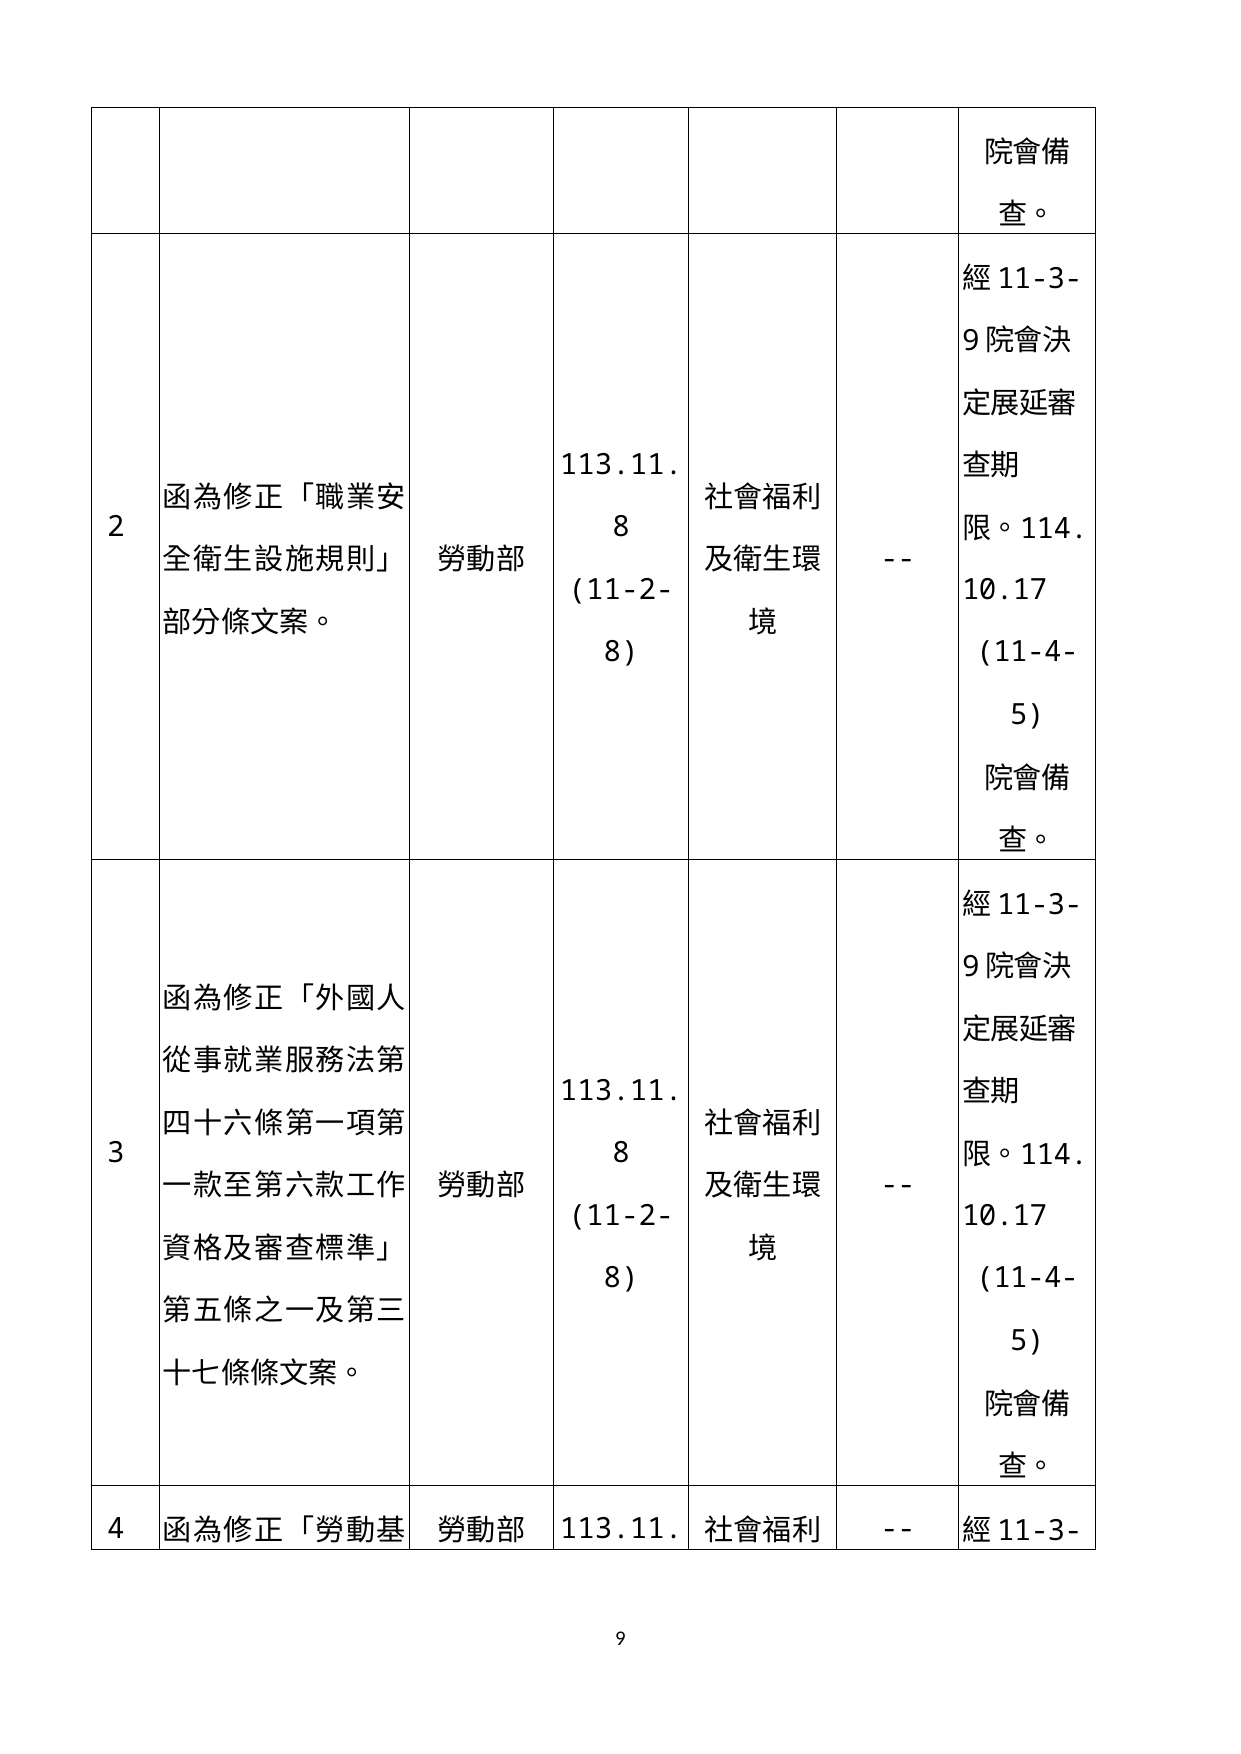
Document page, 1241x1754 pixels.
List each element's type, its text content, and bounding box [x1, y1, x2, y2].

table_cell 勞動部 [410, 234, 553, 859]
table_cell [92, 108, 159, 233]
table_cell [160, 108, 409, 233]
table_cell [410, 108, 553, 233]
table_cell 社會福利 [689, 1486, 836, 1548]
table_cell 113.11. [554, 1486, 688, 1548]
table_cell 社會福利及衛生環境 [689, 860, 836, 1485]
table_cell 113.11.8 (11-2-8) [554, 234, 688, 859]
table_cell 社會福利及衛生環境 [689, 234, 836, 859]
table_cell -- [837, 234, 958, 859]
table_cell 勞動部 [410, 860, 553, 1485]
table_cell 經11-3-9院會決定展延審查期限。114.10.17 (11-4-5) 院會備查。 [959, 860, 1095, 1485]
table_cell 函為修正「外國人從事就業服務法第四十六條第一項第一款至第六款工作資格及審查標準」第五條之一及第三十七條條文案。 [160, 860, 409, 1485]
table_cell [92, 860, 159, 1485]
table_cell 函為修正「職業安全衛生設施規則」部分條文案。 [160, 234, 409, 859]
table_cell [554, 108, 688, 233]
table_cell 院會備查。 [959, 108, 1095, 233]
table_cell [92, 234, 159, 859]
table_cell 113.11.8 (11-2-8) [554, 860, 688, 1485]
table_cell 勞動部 [410, 1486, 553, 1548]
table_cell [689, 108, 836, 233]
table_cell -- [837, 108, 958, 233]
table_cell -- [837, 860, 958, 1485]
table_cell -- [837, 1486, 958, 1548]
table_cell 經11-3-9院會決定展延審查期限。114.10.17 (11-4-5) 院會備查。 [959, 234, 1095, 859]
table_cell [92, 1486, 159, 1548]
table_cell 經11-3- [959, 1486, 1095, 1548]
table_cell 函為修正「勞動基 [160, 1486, 409, 1548]
